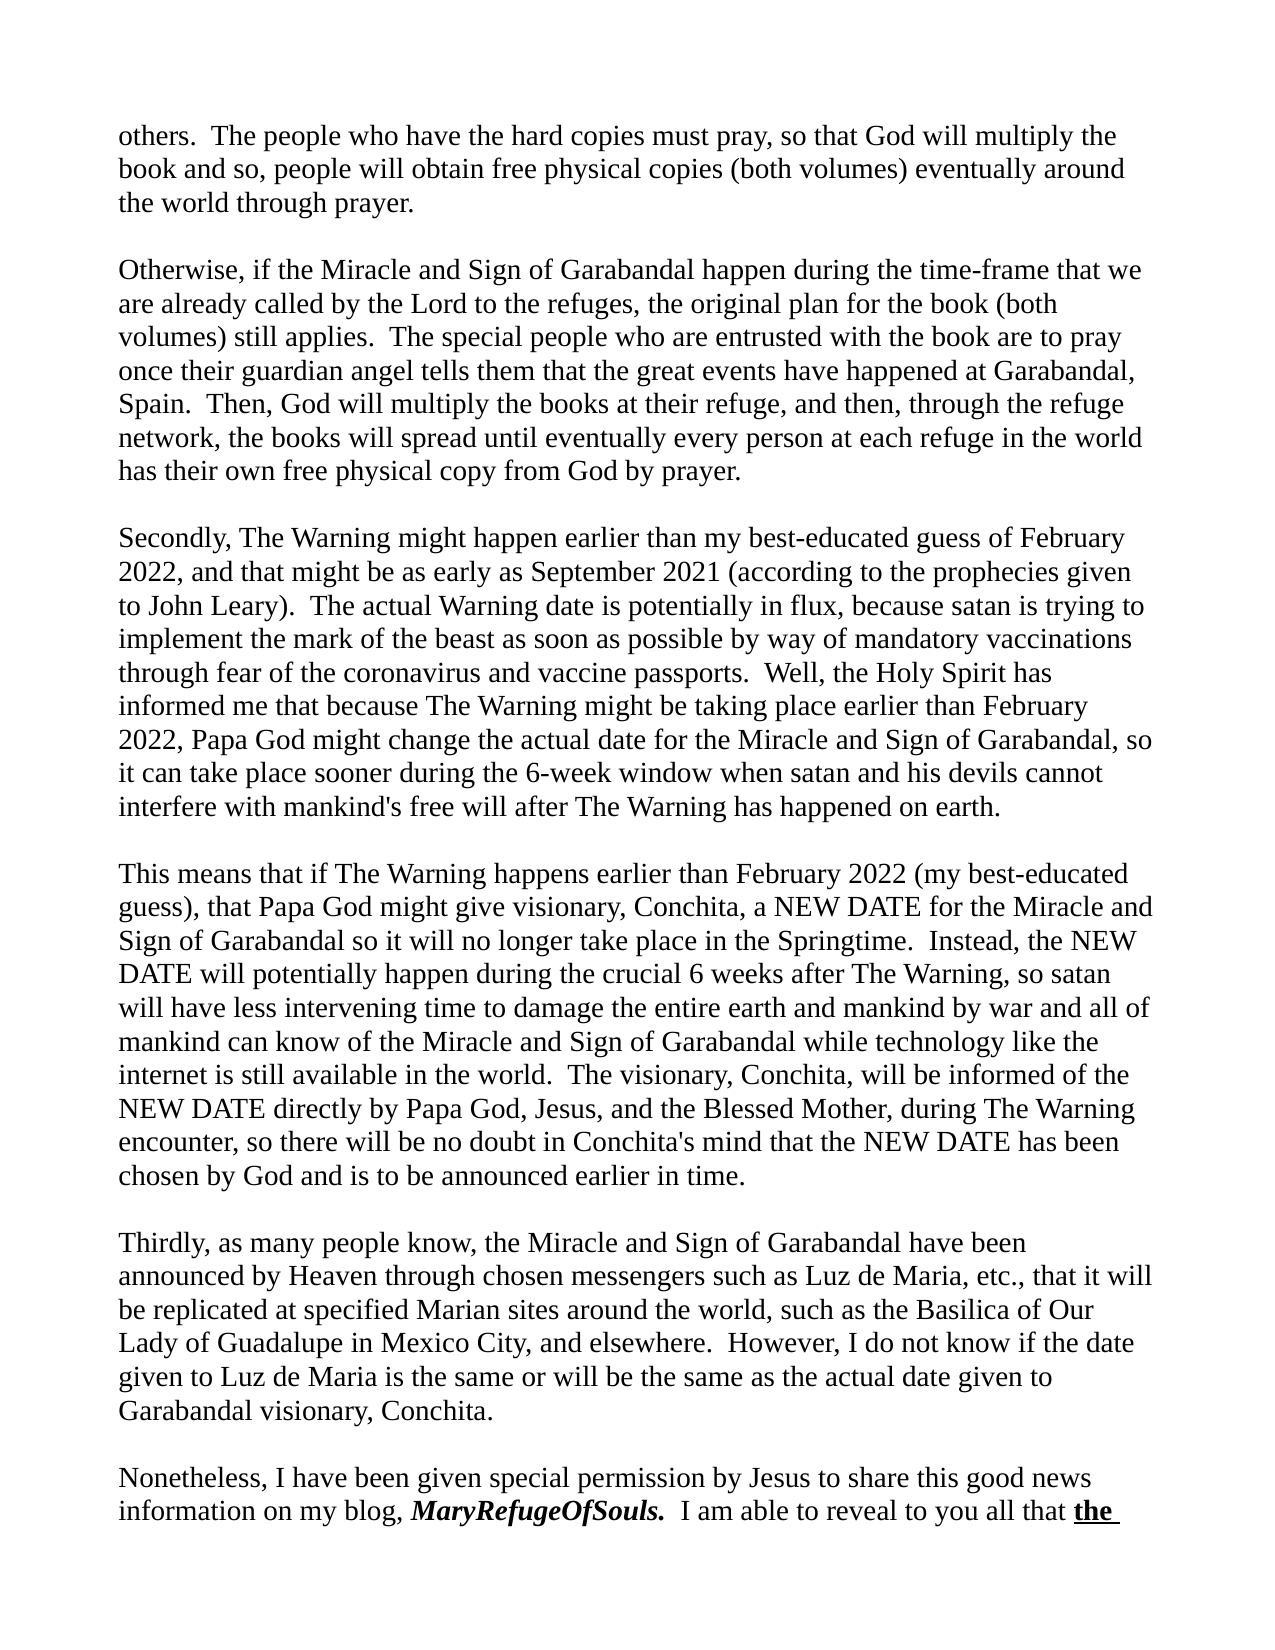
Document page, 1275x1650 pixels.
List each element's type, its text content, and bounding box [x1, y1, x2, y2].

text Nonetheless, I have been given special permission by Jesus to share this good news information on my blog, MaryRefugeOfSouls. I am able to reveal to you all that the [118, 1460, 1157, 1527]
text Thirdly, as many people know, the Miracle and Sign of Garabandal have been announced by Heaven through chosen messengers such as Luz de Maria, etc., that it will be replicated at specified Marian sites around the world, such as the Basilica of Our Lady of Guadalupe in Mexico City, and elsewhere. However, I do not know if the date given to Luz de Maria is the same or will be the same as the actual date given to Garabandal visionary, Conchita. [118, 1225, 1157, 1426]
text Otherwise, if the Miracle and Sign of Garabandal happen during the time-frame that we are already called by the Lord to the refuges, the original plan for the book (both volumes) still applies. The special people who are entrusted with the book are to pray once their guardian angel tells them that the great events have happened at Garabandal, Spain. Then, God will multiply the books at their refuge, and then, through the refuge network, the books will spread until eventually every person at each refuge in the world has their own free physical copy from God by prayer. [118, 252, 1157, 487]
text This means that if The Warning happens earlier than February 2022 (my best-educated guess), that Papa God might give visionary, Conchita, a NEW DATE for the Miracle and Sign of Garabandal so it will no longer take place in the Springtime. Instead, the NEW DATE will potentially happen during the crucial 6 weeks after The Warning, so satan will have less intervening time to damage the entire earth and mankind by war and all of mankind can know of the Miracle and Sign of Garabandal while technology like the internet is still available in the world. The visionary, Conchita, will be informed of the NEW DATE directly by Papa God, Jesus, and the Blessed Mother, during The Warning encounter, so there will be no doubt in Conchita's mind that the NEW DATE has been chosen by God and is to be announced earlier in time. [118, 856, 1157, 1191]
text others. The people who have the hard copies must pray, so that God will multiply the book and so, people will obtain free physical copies (both volumes) eventually around the world through prayer. [118, 118, 1157, 219]
text Secondly, The Warning might happen earlier than my best-educated guess of February 2022, and that might be as early as September 2021 (according to the prophecies given to John Leary). The actual Warning date is potentially in flux, because satan is trying to implement the mark of the beast as soon as possible by way of mandatory vaccinations through fear of the coronavirus and vaccine passports. Well, the Holy Spirit has informed me that because The Warning might be taking place earlier than February 2022, Papa God might change the actual date for the Miracle and Sign of Garabandal, so it can take place sooner during the 6-week window when satan and his devils cannot interfere with mankind's free will after The Warning has happened on earth. [118, 521, 1157, 822]
